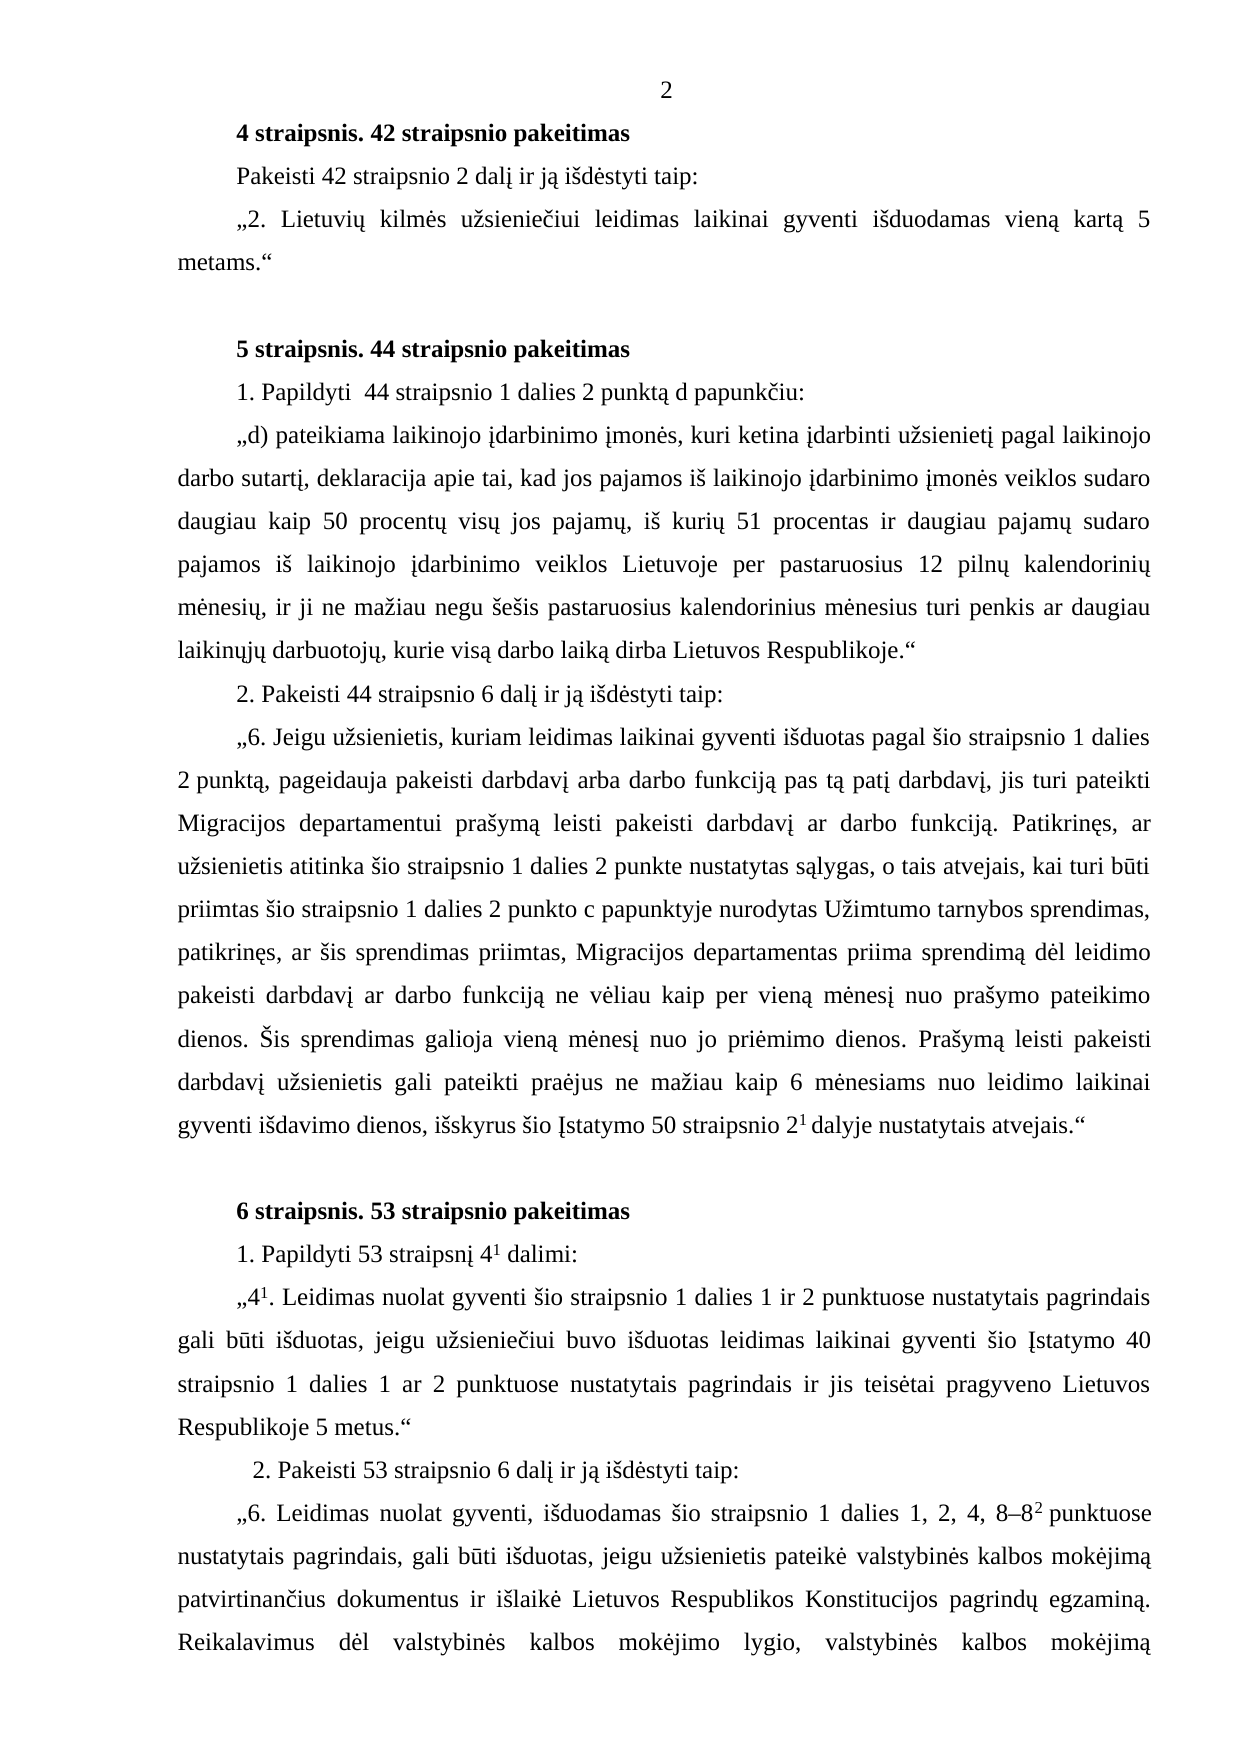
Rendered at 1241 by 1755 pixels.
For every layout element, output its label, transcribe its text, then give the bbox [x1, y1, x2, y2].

text 2. Pakeisti 44 straipsnio 6 dalį ir ją išdėstyti taip: [177, 679, 1152, 707]
text „6. Jeigu užsienietis, kuriam leidimas laikinai gyventi išduotas pagal šio straipsnio 1 dalies 2 punktą, pageidauja pakeisti darbdavį arba darbo funkciją pas tą patį darbdavį, jis turi pateikti Migracijos departamentui prašymą leisti pakeisti darbdavį ar darbo funkciją. Patikrinęs, ar užsienietis atitinka šio straipsnio 1 dalies 2 punkte nustatytas sąlygas, o tais atvejais, kai turi būti priimtas šio straipsnio 1 dalies 2 punkto c papunktyje nurodytas Užimtumo tarnybos sprendimas, patikrinęs, ar šis sprendimas priimtas, Migracijos departamentas priima sprendimą dėl leidimo pakeisti darbdavį ar darbo funkciją ne vėliau kaip per vieną mėnesį nuo prašymo pateikimo dienos. Šis sprendimas galioja vieną mėnesį nuo jo priėmimo dienos. Prašymą leisti pakeisti darbdavį užsienietis gali pateikti praėjus ne mažiau kaip 6 mėnesiams nuo leidimo laikinai gyventi išdavimo dienos, išskyrus šio Įstatymo 50 straipsnio 21 dalyje nustatytais atvejais.“ [177, 722, 1152, 1139]
text 1. Papildyti 53 straipsnį 41 dalimi: [177, 1239, 1152, 1268]
text „d) pateikiama laikinojo įdarbinimo įmonės, kuri ketina įdarbinti užsienietį pagal laikinojo darbo sutartį, deklaracija apie tai, kad jos pajamos iš laikinojo įdarbinimo įmonės veiklos sudaro daugiau kaip 50 procentų visų jos pajamų, iš kurių 51 procentas ir daugiau pajamų sudaro pajamos iš laikinojo įdarbinimo veiklos Lietuvoje per pastaruosius 12 pilnų kalendorinių mėnesių, ir ji ne mažiau negu šešis pastaruosius kalendorinius mėnesius turi penkis ar daugiau laikinųjų darbuotojų, kurie visą darbo laiką dirba Lietuvos Respublikoje.“ [177, 420, 1152, 664]
text „6. Leidimas nuolat gyventi, išduodamas šio straipsnio 1 dalies 1, 2, 4, 8–82 punktuose nustatytais pagrindais, gali būti išduotas, jeigu užsienietis pateikė valstybinės kalbos mokėjimą patvirtinančius dokumentus ir išlaikė Lietuvos Respublikos Konstitucijos pagrindų egzaminą. Reikalavimus dėl valstybinės kalbos mokėjimo lygio, valstybinės kalbos mokėjimą [177, 1498, 1152, 1656]
text 4 straipsnis. 42 straipsnio pakeitimas [177, 118, 1152, 147]
text 1. Papildyti 44 straipsnio 1 dalies 2 punktą d papunkčiu: [177, 377, 1152, 406]
text „2. Lietuvių kilmės užsieniečiui leidimas laikinai gyventi išduodamas vieną kartą 5 metams.“ [177, 204, 1152, 276]
text 2. Pakeisti 53 straipsnio 6 dalį ir ją išdėstyti taip: [177, 1455, 1152, 1484]
text Pakeisti 42 straipsnio 2 dalį ir ją išdėstyti taip: [177, 161, 1152, 190]
text 5 straipsnis. 44 straipsnio pakeitimas [177, 334, 1152, 362]
text 6 straipsnis. 53 straipsnio pakeitimas [177, 1196, 1152, 1225]
text „41. Leidimas nuolat gyventi šio straipsnio 1 dalies 1 ir 2 punktuose nustatytais pagrindais gali būti išduotas, jeigu užsieniečiui buvo išduotas leidimas laikinai gyventi šio Įstatymo 40 straipsnio 1 dalies 1 ar 2 punktuose nustatytais pagrindais ir jis teisėtai pragyveno Lietuvos Respublikoje 5 metus.“ [177, 1282, 1152, 1441]
